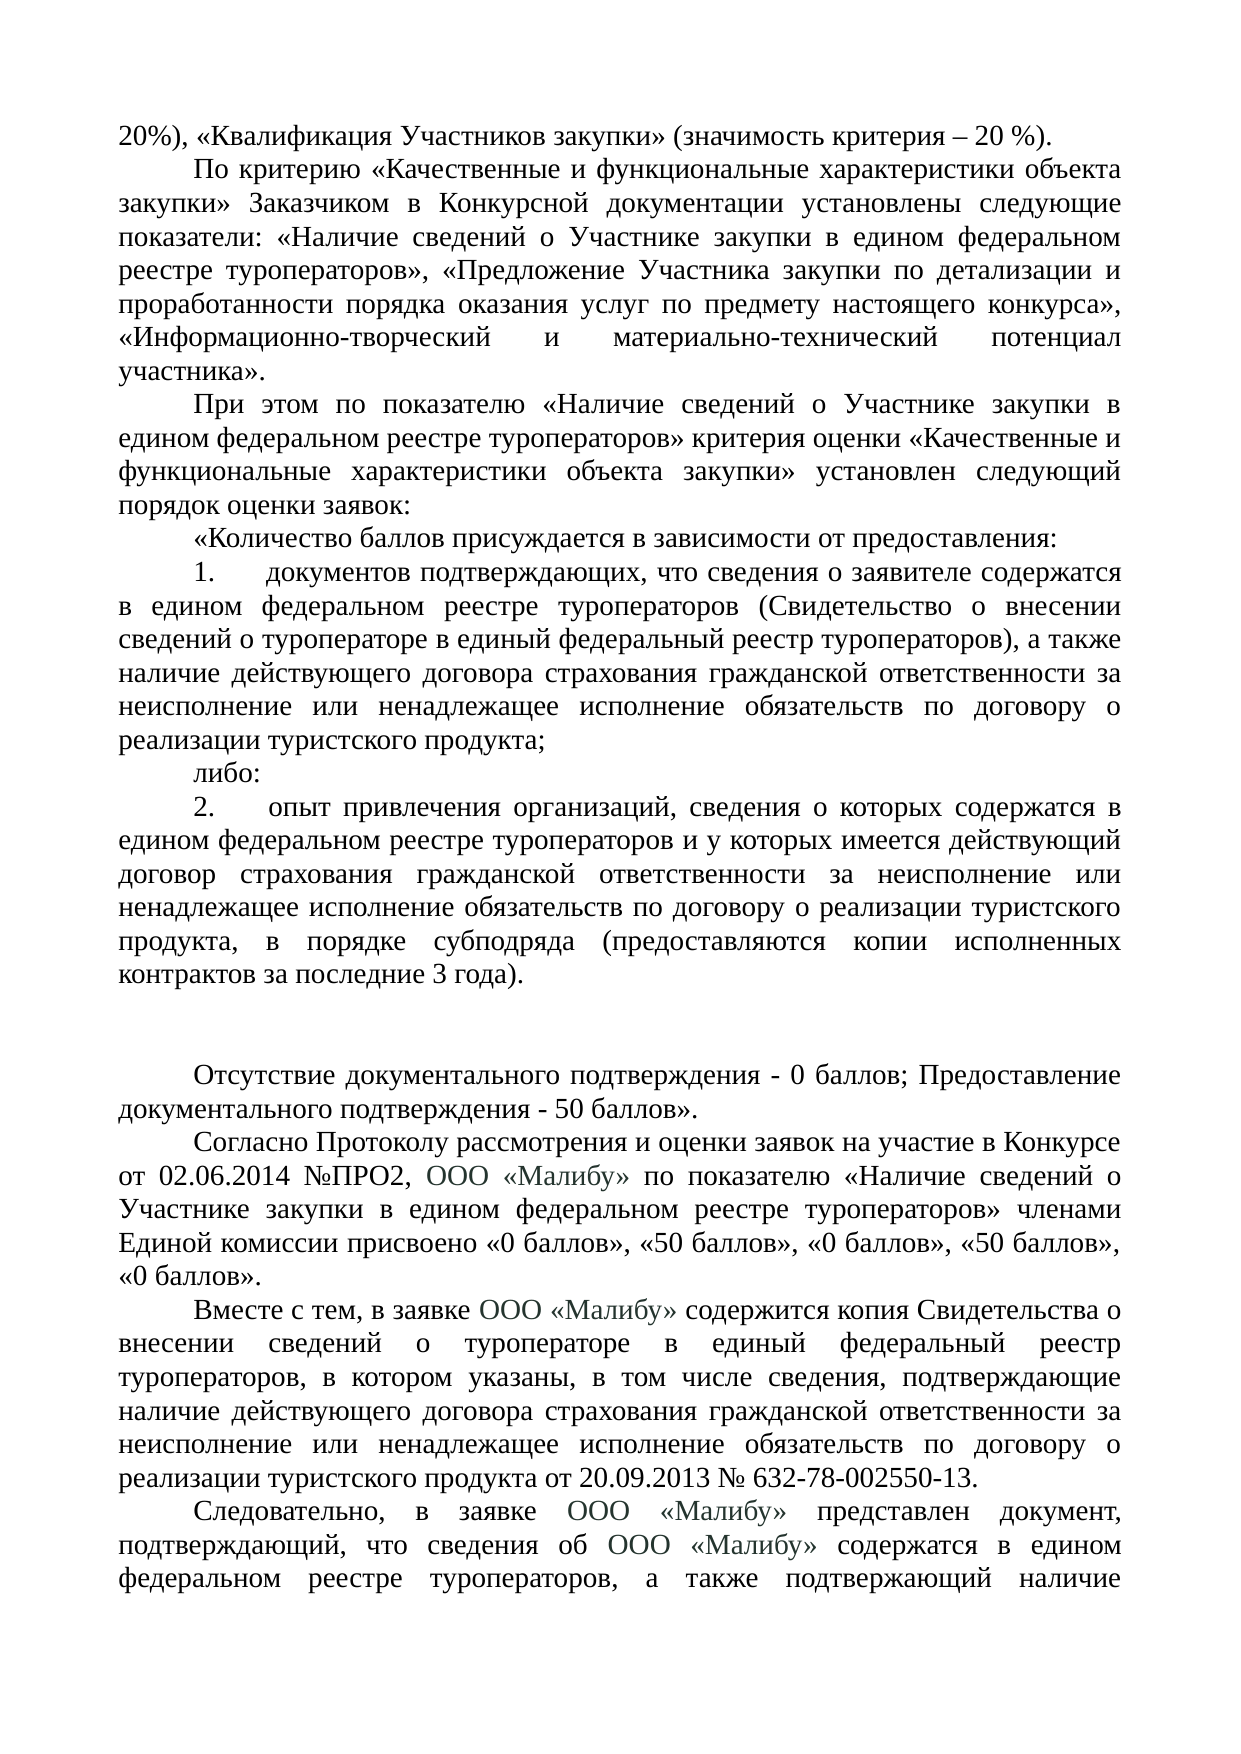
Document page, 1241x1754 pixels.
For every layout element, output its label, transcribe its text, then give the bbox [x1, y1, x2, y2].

text «Количество баллов присуждается в зависимости от предоставления: [118, 521, 1122, 554]
text 1. документов подтверждающих, что сведения о заявителе содержатся в едином федеральном реестре туроператоров (Свидетельство о внесении сведений о туроператоре в единый федеральный реестр туроператоров), а также наличие действующего договора страхования гражданской ответственности за неисполнение или ненадлежащее исполнение обязательств по договору о реализации туристского продукта; [118, 554, 1122, 755]
text При этом по показателю «Наличие сведений о Участнике закупки в едином федеральном реестре туроператоров» критерия оценки «Качественные и функциональные характеристики объекта закупки» установлен следующий порядок оценки заявок: [118, 386, 1122, 521]
list опыт привлечения организаций, сведения о которых содержатся в едином федеральном реестре туроператоров и у которых имеется действующий договор страхования гражданской ответственности за неисполнение или ненадлежащее исполнение обязательств по договору о реализации туристского продукта, в порядке субподряда (предоставляются копии исполненных контрактов за последние 3 года). [118, 789, 1122, 990]
text Следовательно, в заявке ООО «Малибу» представлен документ, подтверждающий, что сведения об ООО «Малибу» содержатся в едином федеральном реестре туроператоров, а также подтвержающий наличие [118, 1493, 1122, 1594]
text - 20%), «Квалификация Участников закупки» (значимость критерия – 20 %). [118, 118, 1122, 152]
text либо: [118, 755, 1122, 789]
text Отсутствие документального подтверждения - 0 баллов; Предоставление документального подтверждения - 50 баллов». [118, 1057, 1122, 1124]
text Вместе с тем, в заявке ООО «Малибу» содержится копия Свидетельства о внесении сведений о туроператоре в единый федеральный реестр туроператоров, в котором указаны, в том числе сведения, подтверждающие наличие действующего договора страхования гражданской ответственности за неисполнение или ненадлежащее исполнение обязательств по договору о реализации туристского продукта от 20.09.2013 № 632-78-002550-13. [118, 1292, 1122, 1493]
text Согласно Протоколу рассмотрения и оценки заявок на участие в Конкурсе от 02.06.2014 №ПРО2, ООО «Малибу» по показателю «Наличие сведений о Участнике закупки в едином федеральном реестре туроператоров» членами Единой комиссии присвоено «0 баллов», «50 баллов», «0 баллов», «50 баллов», «0 баллов». [118, 1124, 1122, 1292]
text По критерию «Качественные и функциональные характеристики объекта закупки» Заказчиком в Конкурсной документации установлены следующие показатели: «Наличие сведений о Участнике закупки в едином федеральном реестре туроператоров», «Предложение Участника закупки по детализации и проработанности порядка оказания услуг по предмету настоящего конкурса», «Информационно-творческий и материально-технический потенциал участника». [118, 152, 1122, 386]
